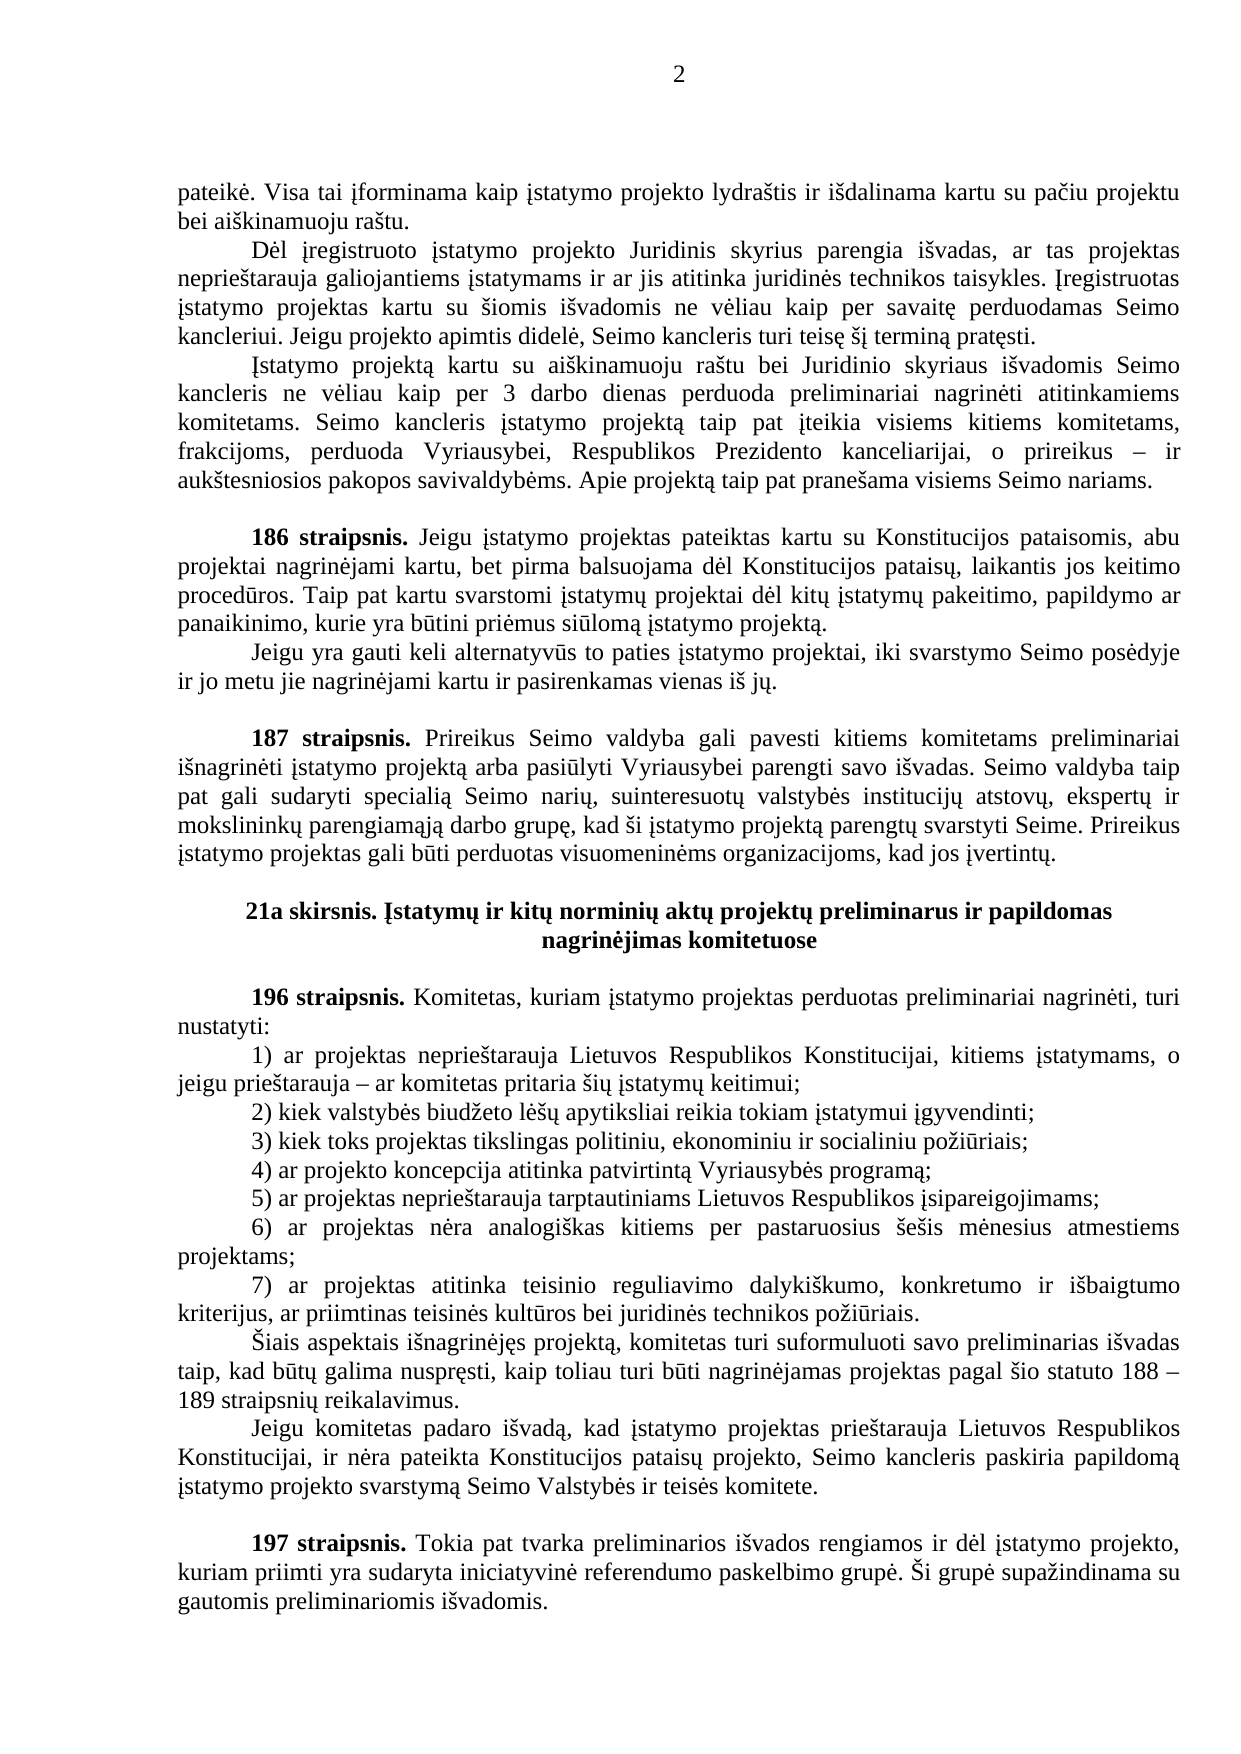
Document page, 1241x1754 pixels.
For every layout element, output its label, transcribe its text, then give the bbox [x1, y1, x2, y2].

text 197 straipsnis. Tokia pat tvarka preliminarios išvados rengiamos ir dėl įstatymo projekto, kuriam priimti yra sudaryta iniciatyvinė referendumo paskelbimo grupė. Ši grupė supažindinama su gautomis preliminariomis išvadomis. [177, 1528, 1181, 1615]
text 3) kiek toks projektas tikslingas politiniu, ekonominiu ir socialiniu požiūriais; [177, 1126, 1181, 1155]
text 1) ar projektas neprieštarauja Lietuvos Respublikos Konstitucijai, kitiems įstatymams, o jeigu prieštarauja – ar komitetas pritaria šių įstatymų keitimui; [177, 1040, 1181, 1097]
text 187 straipsnis. Prireikus Seimo valdyba gali pavesti kitiems komitetams preliminariai išnagrinėti įstatymo projektą arba pasiūlyti Vyriausybei parengti savo išvadas. Seimo valdyba taip pat gali sudaryti specialią Seimo narių, suinteresuotų valstybės institucijų atstovų, ekspertų ir mokslininkų parengiamąją darbo grupę, kad ši įstatymo projektą parengtų svarstyti Seime. Prireikus įstatymo projektas gali būti perduotas visuomeninėms organizacijoms, kad jos įvertintų. [177, 723, 1181, 867]
text 5) ar projektas neprieštarauja tarptautiniams Lietuvos Respublikos įsipareigojimams; [177, 1183, 1181, 1212]
text 7) ar projektas atitinka teisinio reguliavimo dalykiškumo, konkretumo ir išbaigtumo kriterijus, ar priimtinas teisinės kultūros bei juridinės technikos požiūriais. [177, 1270, 1181, 1327]
text Jeigu komitetas padaro išvadą, kad įstatymo projektas prieštarauja Lietuvos Respublikos Konstitucijai, ir nėra pateikta Konstitucijos pataisų projekto, Seimo kancleris paskiria papildomą įstatymo projekto svarstymą Seimo Valstybės ir teisės komitete. [177, 1413, 1181, 1500]
text Jeigu yra gauti keli alternatyvūs to paties įstatymo projektai, iki svarstymo Seimo posėdyje ir jo metu jie nagrinėjami kartu ir pasirenkamas vienas iš jų. [177, 637, 1181, 695]
text 2) kiek valstybės biudžeto lėšų apytiksliai reikia tokiam įstatymui įgyvendinti; [177, 1097, 1181, 1126]
text 4) ar projekto koncepcija atitinka patvirtintą Vyriausybės programą; [177, 1155, 1181, 1183]
text Dėl įregistruoto įstatymo projekto Juridinis skyrius parengia išvadas, ar tas projektas neprieštarauja galiojantiems įstatymams ir ar jis atitinka juridinės technikos taisykles. Įregistruotas įstatymo projektas kartu su šiomis išvadomis ne vėliau kaip per savaitę perduodamas Seimo kancleriui. Jeigu projekto apimtis didelė, Seimo kancleris turi teisę šį terminą pratęsti. [177, 235, 1181, 350]
text Įstatymo projektą kartu su aiškinamuoju raštu bei Juridinio skyriaus išvadomis Seimo kancleris ne vėliau kaip per 3 darbo dienas perduoda preliminariai nagrinėti atitinkamiems komitetams. Seimo kancleris įstatymo projektą taip pat įteikia visiems kitiems komitetams, frakcijoms, perduoda Vyriausybei, Respublikos Prezidento kanceliarijai, o prireikus – ir aukštesniosios pakopos savivaldybėms. Apie projektą taip pat pranešama visiems Seimo nariams. [177, 350, 1181, 493]
text pateikė. Visa tai įforminama kaip įstatymo projekto lydraštis ir išdalinama kartu su pačiu projektu bei aiškinamuoju raštu. [177, 177, 1181, 235]
text 186 straipsnis. Jeigu įstatymo projektas pateiktas kartu su Konstitucijos pataisomis, abu projektai nagrinėjami kartu, bet pirma balsuojama dėl Konstitucijos pataisų, laikantis jos keitimo procedūros. Taip pat kartu svarstomi įstatymų projektai dėl kitų įstatymų pakeitimo, papildymo ar panaikinimo, kurie yra būtini priėmus siūlomą įstatymo projektą. [177, 522, 1181, 637]
text 6) ar projektas nėra analogiškas kitiems per pastaruosius šešis mėnesius atmestiems projektams; [177, 1212, 1181, 1270]
text Šiais aspektais išnagrinėjęs projektą, komitetas turi suformuluoti savo preliminarias išvadas taip, kad būtų galima nuspręsti, kaip toliau turi būti nagrinėjamas projektas pagal šio statuto 188 – 189 straipsnių reikalavimus. [177, 1327, 1181, 1413]
text 196 straipsnis. Komitetas, kuriam įstatymo projektas perduotas preliminariai nagrinėti, turi nustatyti: [177, 982, 1181, 1040]
text 21a skirsnis. Įstatymų ir kitų norminių aktų projektų preliminarus ir papildomas nagrinėjimas komitetuose [177, 896, 1181, 953]
